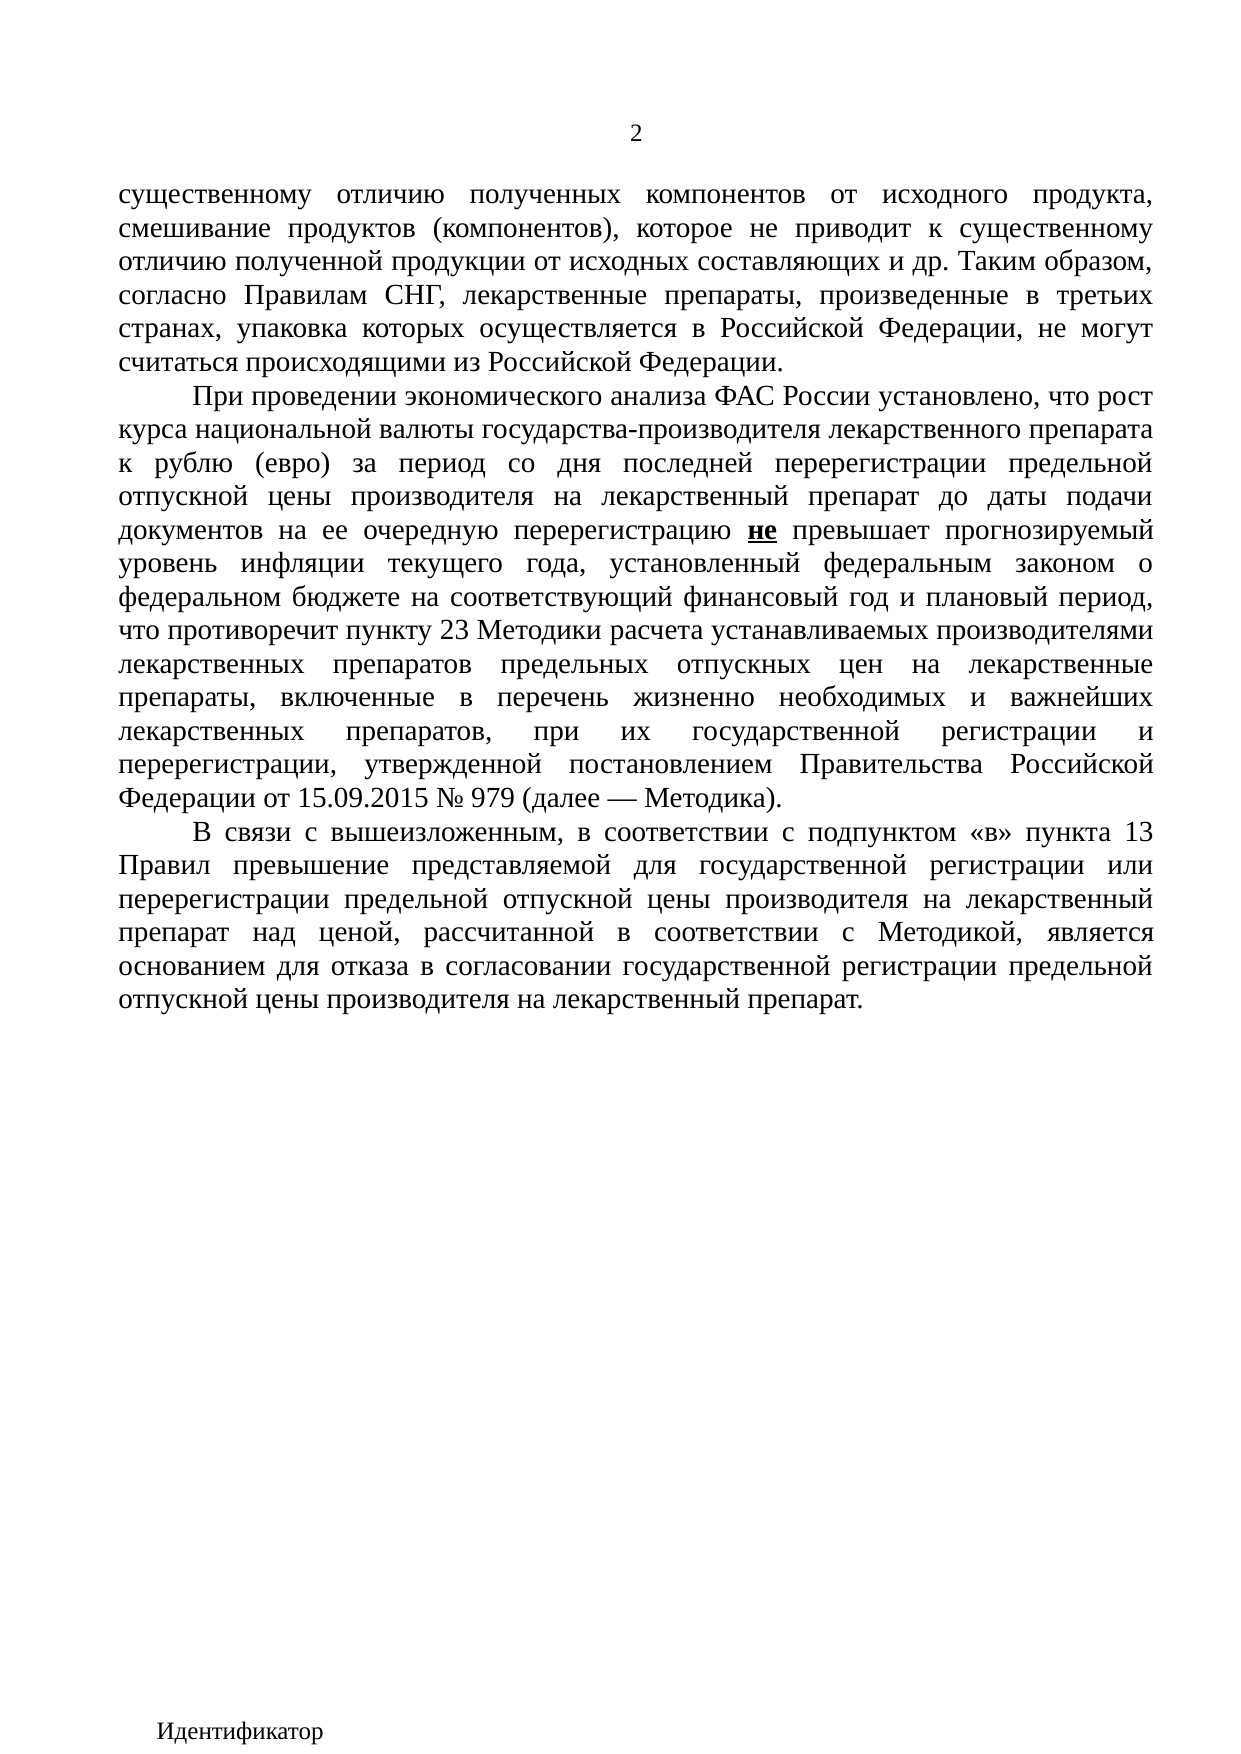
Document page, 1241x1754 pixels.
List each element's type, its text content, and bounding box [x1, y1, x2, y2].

text При проведении экономического анализа ФАС России установлено, что рост курса национальной валюты государства-производителя лекарственного препарата к рублю (евро) за период со дня последней перерегистрации предельной отпускной цены производителя на лекарственный препарат до даты подачи документов на ее очередную перерегистрацию не превышает прогнозируемый уровень инфляции текущего года, установленный федеральным законом о федеральном бюджете на соответствующий финансовый год и плановый период, что противоречит пункту 23 Методики расчета устанавливаемых производителями лекарственных препаратов предельных отпускных цен на лекарственные препараты, включенные в перечень жизненно необходимых и важнейших лекарственных препаратов, при их государственной регистрации и перерегистрации, утвержденной постановлением Правительства Российской Федерации от 15.09.2015 № 979 (далее — Методика). [118, 378, 1154, 814]
text В связи с вышеизложенным, в соответствии с подпунктом «в» пункта 13 Правил превышение представляемой для государственной регистрации или перерегистрации предельной отпускной цены производителя на лекарственный препарат над ценой, рассчитанной в соответствии с Методикой, является основанием для отказа в согласовании государственной регистрации предельной отпускной цены производителя на лекарственный препарат. [118, 814, 1154, 1015]
text существенному отличию полученных компонентов от исходного продукта, смешивание продуктов (компонентов), которое не приводит к существенному отличию полученной продукции от исходных составляющих и др. Таким образом, согласно Правилам СНГ, лекарственные препараты, произведенные в третьих странах, упаковка которых осуществляется в Российской Федерации, не могут считаться происходящими из Российской Федерации. [118, 176, 1154, 378]
